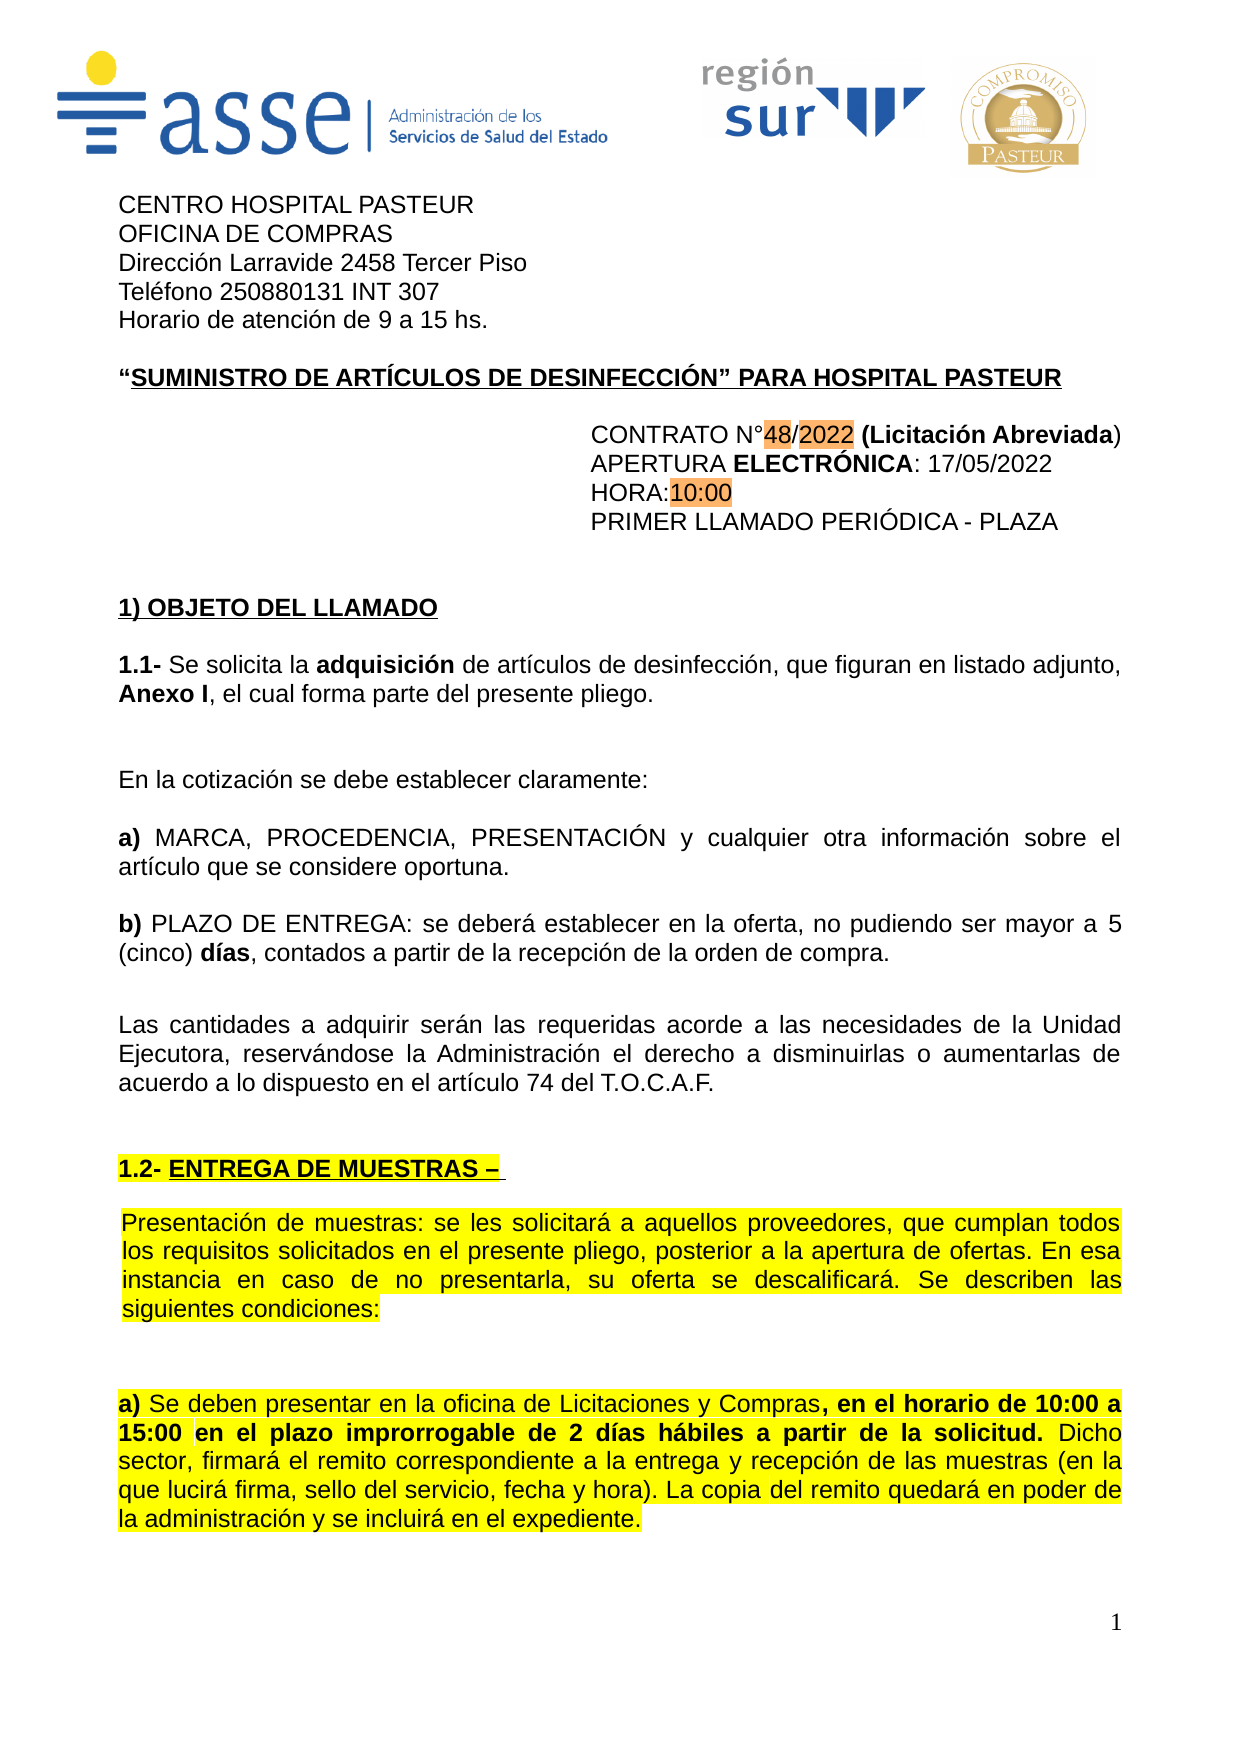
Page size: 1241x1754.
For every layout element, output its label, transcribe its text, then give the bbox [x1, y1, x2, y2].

text Las cantidades a adquirir serán las requeridas acorde a las necesidades de la Unidad Ejecutora, reservándose la Administración el derecho a disminuirlas o aumentarlas de acuerdo a lo dispuesto en el artículo 74 del T.O.C.A.F. [118, 1010, 1122, 1096]
picture [20, 14, 643, 191]
text 1.1- Se solicita la adquisición de artículos de desinfección, que figuran en listado adjunto, Anexo I, el cual forma parte del presente pliego. [118, 650, 1122, 708]
text CONTRATO N°48/2022 (Licitación Abreviada) [591, 420, 1122, 449]
text Presentación de muestras: se les solicitará a aquellos proveedores, que cumplan todos los requisitos solicitados en el presente pliego, posterior a la apertura de ofertas. En esa instancia en caso de no presentarla, su oferta se descalificará. Se describen las siguientes condiciones: [121, 1207, 1122, 1322]
text a) Se deben presentar en la oficina de Licitaciones y Compras, en el horario de 10:00 a 15:00 en el plazo improrrogable de 2 días hábiles a partir de la solicitud. Dicho sector, firmará el remito correspondiente a la entrega y recepción de las muestras (en la que lucirá firma, sello del servicio, fecha y hora). La copia del remito quedará en poder de la administración y se incluirá en el expediente. [118, 1389, 1122, 1532]
text PRIMER LLAMADO PERIÓDICA - PLAZA [118, 507, 1122, 535]
text 1.2- ENTREGA DE MUESTRAS – [118, 1154, 1122, 1182]
picture [950, 55, 1095, 177]
text a) MARCA, PROCEDENCIA, PRESENTACIÓN y cualquier otra información sobre el artículo que se considere oportuna. [118, 823, 1122, 880]
text Teléfono 250880131 INT 307 [118, 277, 1122, 305]
text b) PLAZO DE ENTREGA: se deberá establecer en la oferta, no pudiendo ser mayor a 5 (cinco) días, contados a partir de la recepción de la orden de compra. [118, 909, 1122, 967]
text APERTURA ELECTRÓNICA: 17/05/2022 [118, 449, 1122, 478]
picture [702, 57, 926, 137]
text HORA:10:00 [118, 478, 1122, 507]
text “SUMINISTRO DE ARTÍCULOS DE DESINFECCIÓN” PARA HOSPITAL PASTEUR [118, 363, 1122, 392]
text Dirección Larravide 2458 Tercer Piso [118, 248, 1122, 277]
text En la cotización se debe establecer claramente: [118, 765, 1122, 794]
text CENTRO HOSPITAL PASTEUR [118, 190, 1122, 219]
text 1) OBJETO DEL LLAMADO [118, 593, 1122, 622]
text OFICINA DE COMPRAS [118, 219, 1122, 248]
text Horario de atención de 9 a 15 hs. [118, 305, 1122, 334]
